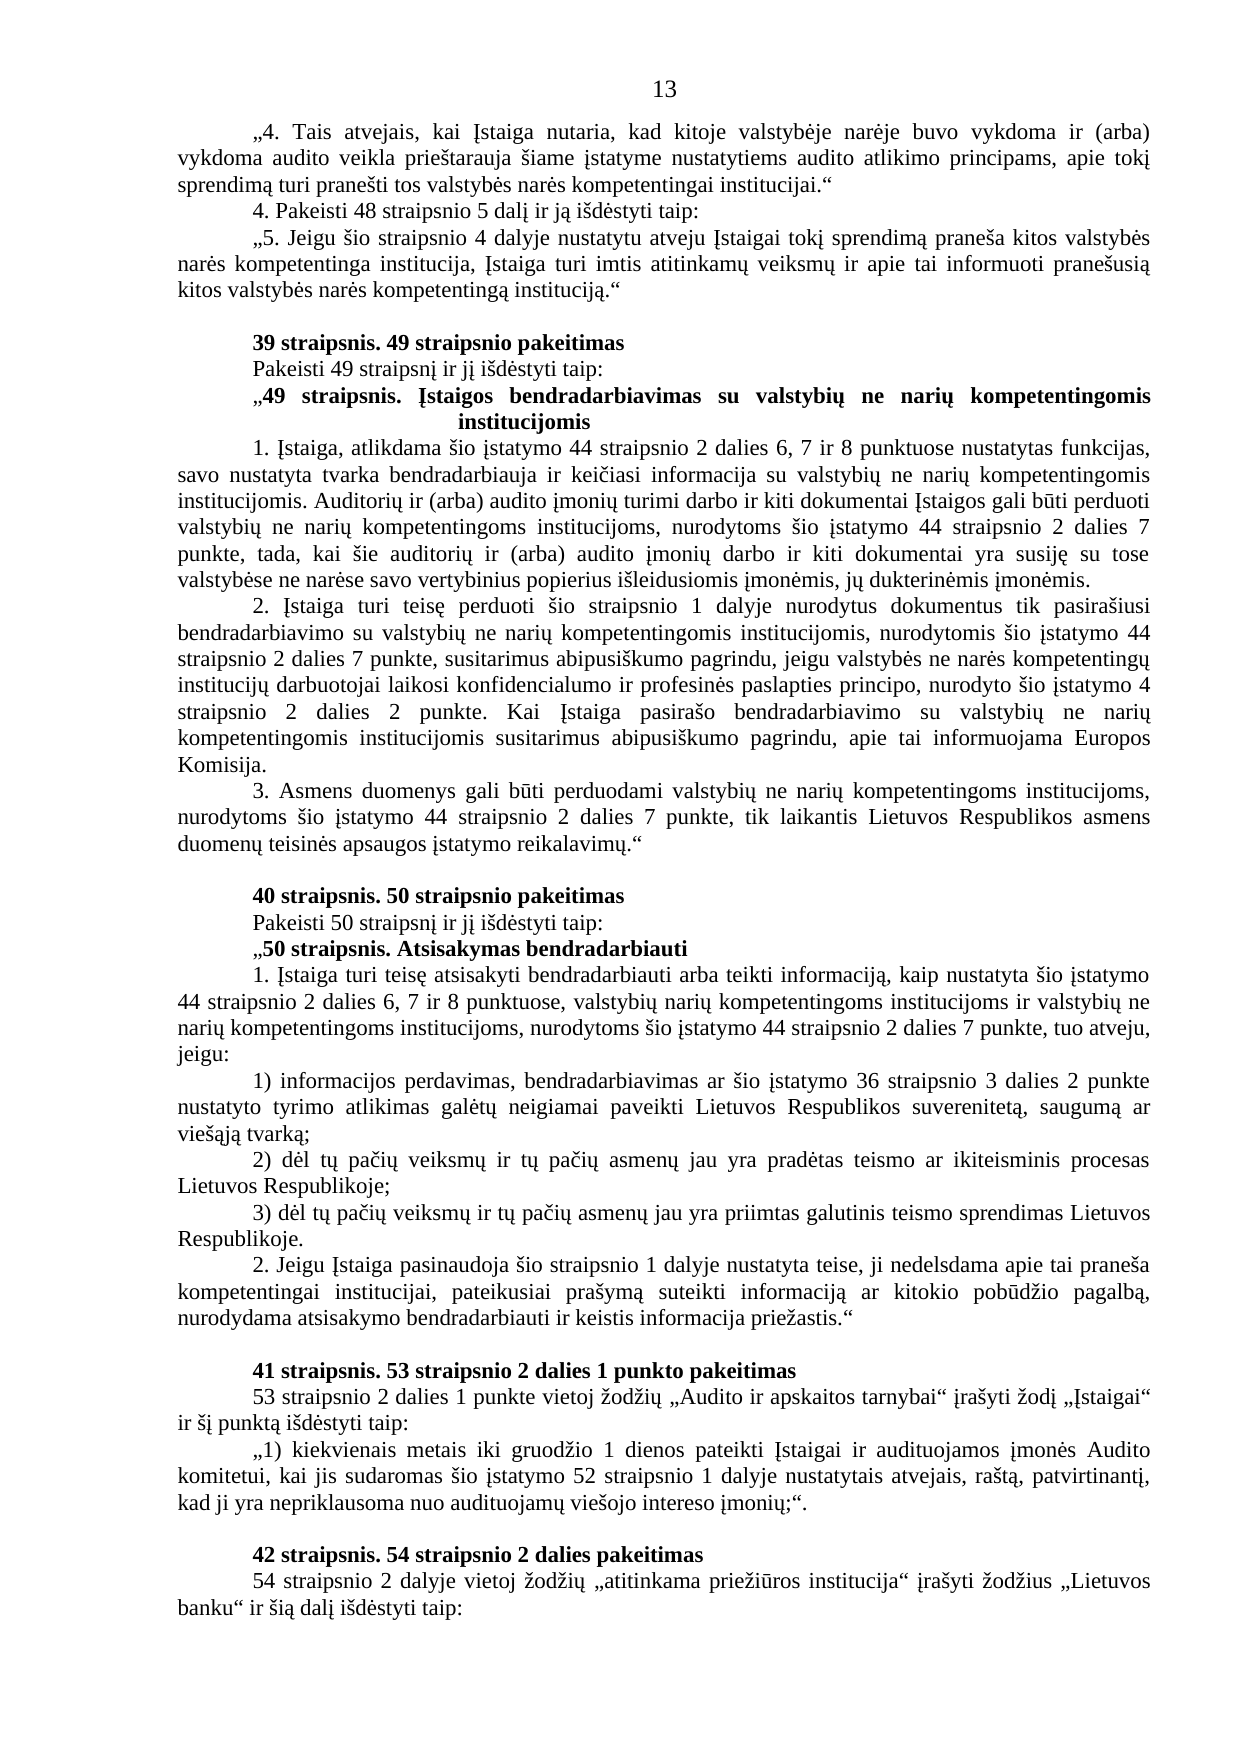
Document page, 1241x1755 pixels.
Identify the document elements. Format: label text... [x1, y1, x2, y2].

text 2. Jeigu Įstaiga pasinaudoja šio straipsnio 1 dalyje nustatyta teise, ji nedelsdama apie tai praneša kompetentingai institucijai, pateikusiai prašymą suteikti informaciją ar kitokio pobūdžio pagalbą, nurodydama atsisakymo bendradarbiauti ir keistis informacija priežastis.“ [177, 1251, 1152, 1330]
text 3. Asmens duomenys gali būti perduodami valstybių ne narių kompetentingoms institucijoms, nurodytoms šio įstatymo 44 straipsnio 2 dalies 7 punkte, tik laikantis Lietuvos Respublikos asmens duomenų teisinės apsaugos įstatymo reikalavimų.“ [177, 777, 1152, 856]
text 53 straipsnio 2 dalies 1 punkte vietoj žodžių „Audito ir apskaitos tarnybai“ įrašyti žodį „Įstaigai“ ir šį punktą išdėstyti taip: [177, 1383, 1152, 1436]
text Pakeisti 49 straipsnį ir jį išdėstyti taip: [177, 355, 1152, 382]
text 40 straipsnis. 50 straipsnio pakeitimas [177, 882, 1152, 909]
text 42 straipsnis. 54 straipsnio 2 dalies pakeitimas [177, 1541, 1152, 1568]
text 2. Įstaiga turi teisę perduoti šio straipsnio 1 dalyje nurodytus dokumentus tik pasirašiusi bendradarbiavimo su valstybių ne narių kompetentingomis institucijomis, nurodytomis šio įstatymo 44 straipsnio 2 dalies 7 punkte, susitarimus abipusiškumo pagrindu, jeigu valstybės ne narės kompetentingų institucijų darbuotojai laikosi konfidencialumo ir profesinės paslapties principo, nurodyto šio įstatymo 4 straipsnio 2 dalies 2 punkte. Kai Įstaiga pasirašo bendradarbiavimo su valstybių ne narių kompetentingomis institucijomis susitarimus abipusiškumo pagrindu, apie tai informuojama Europos Komisija. [177, 592, 1152, 777]
text 1. Įstaiga turi teisę atsisakyti bendradarbiauti arba teikti informaciją, kaip nustatyta šio įstatymo 44 straipsnio 2 dalies 6, 7 ir 8 punktuose, valstybių narių kompetentingoms institucijoms ir valstybių ne narių kompetentingoms institucijoms, nurodytoms šio įstatymo 44 straipsnio 2 dalies 7 punkte, tuo atveju, jeigu: [177, 961, 1152, 1067]
text „49 straipsnis. Įstaigos bendradarbiavimas su valstybių ne narių kompetentingomis institucijomis [252, 382, 1152, 434]
text 1. Įstaiga, atlikdama šio įstatymo 44 straipsnio 2 dalies 6, 7 ir 8 punktuose nustatytas funkcijas, savo nustatyta tvarka bendradarbiauja ir keičiasi informacija su valstybių ne narių kompetentingomis institucijomis. Auditorių ir (arba) audito įmonių turimi darbo ir kiti dokumentai Įstaigos gali būti perduoti valstybių ne narių kompetentingoms institucijoms, nurodytoms šio įstatymo 44 straipsnio 2 dalies 7 punkte, tada, kai šie auditorių ir (arba) audito įmonių darbo ir kiti dokumentai yra susiję su tose valstybėse ne narėse savo vertybinius popierius išleidusiomis įmonėmis, jų dukterinėmis įmonėmis. [177, 434, 1152, 592]
text 2) dėl tų pačių veiksmų ir tų pačių asmenų jau yra pradėtas teismo ar ikiteisminis procesas Lietuvos Respublikoje; [177, 1146, 1152, 1199]
text „50 straipsnis. Atsisakymas bendradarbiauti [177, 935, 1152, 961]
text 1) informacijos perdavimas, bendradarbiavimas ar šio įstatymo 36 straipsnio 3 dalies 2 punkte nustatyto tyrimo atlikimas galėtų neigiamai paveikti Lietuvos Respublikos suverenitetą, saugumą ar viešąją tvarką; [177, 1067, 1152, 1146]
text 4. Pakeisti 48 straipsnio 5 dalį ir ją išdėstyti taip: [177, 197, 1152, 223]
text „5. Jeigu šio straipsnio 4 dalyje nustatytu atveju Įstaigai tokį sprendimą praneša kitos valstybės narės kompetentinga institucija, Įstaiga turi imtis atitinkamų veiksmų ir apie tai informuoti pranešusią kitos valstybės narės kompetentingą instituciją.“ [177, 223, 1152, 303]
text „1) kiekvienais metais iki gruodžio 1 dienos pateikti Įstaigai ir audituojamos įmonės Audito komitetui, kai jis sudaromas šio įstatymo 52 straipsnio 1 dalyje nustatytais atvejais, raštą, patvirtinantį, kad ji yra nepriklausoma nuo audituojamų viešojo intereso įmonių;“. [177, 1436, 1152, 1515]
text 3) dėl tų pačių veiksmų ir tų pačių asmenų jau yra priimtas galutinis teismo sprendimas Lietuvos Respublikoje. [177, 1199, 1152, 1251]
text „4. Tais atvejais, kai Įstaiga nutaria, kad kitoje valstybėje narėje buvo vykdoma ir (arba) vykdoma audito veikla prieštarauja šiame įstatyme nustatytiems audito atlikimo principams, apie tokį sprendimą turi pranešti tos valstybės narės kompetentingai institucijai.“ [177, 118, 1152, 197]
text Pakeisti 50 straipsnį ir jį išdėstyti taip: [177, 909, 1152, 935]
text 41 straipsnis. 53 straipsnio 2 dalies 1 punkto pakeitimas [177, 1357, 1152, 1383]
text 54 straipsnio 2 dalyje vietoj žodžių „atitinkama priežiūros institucija“ įrašyti žodžius „Lietuvos banku“ ir šią dalį išdėstyti taip: [177, 1568, 1152, 1620]
text 39 straipsnis. 49 straipsnio pakeitimas [177, 329, 1152, 355]
